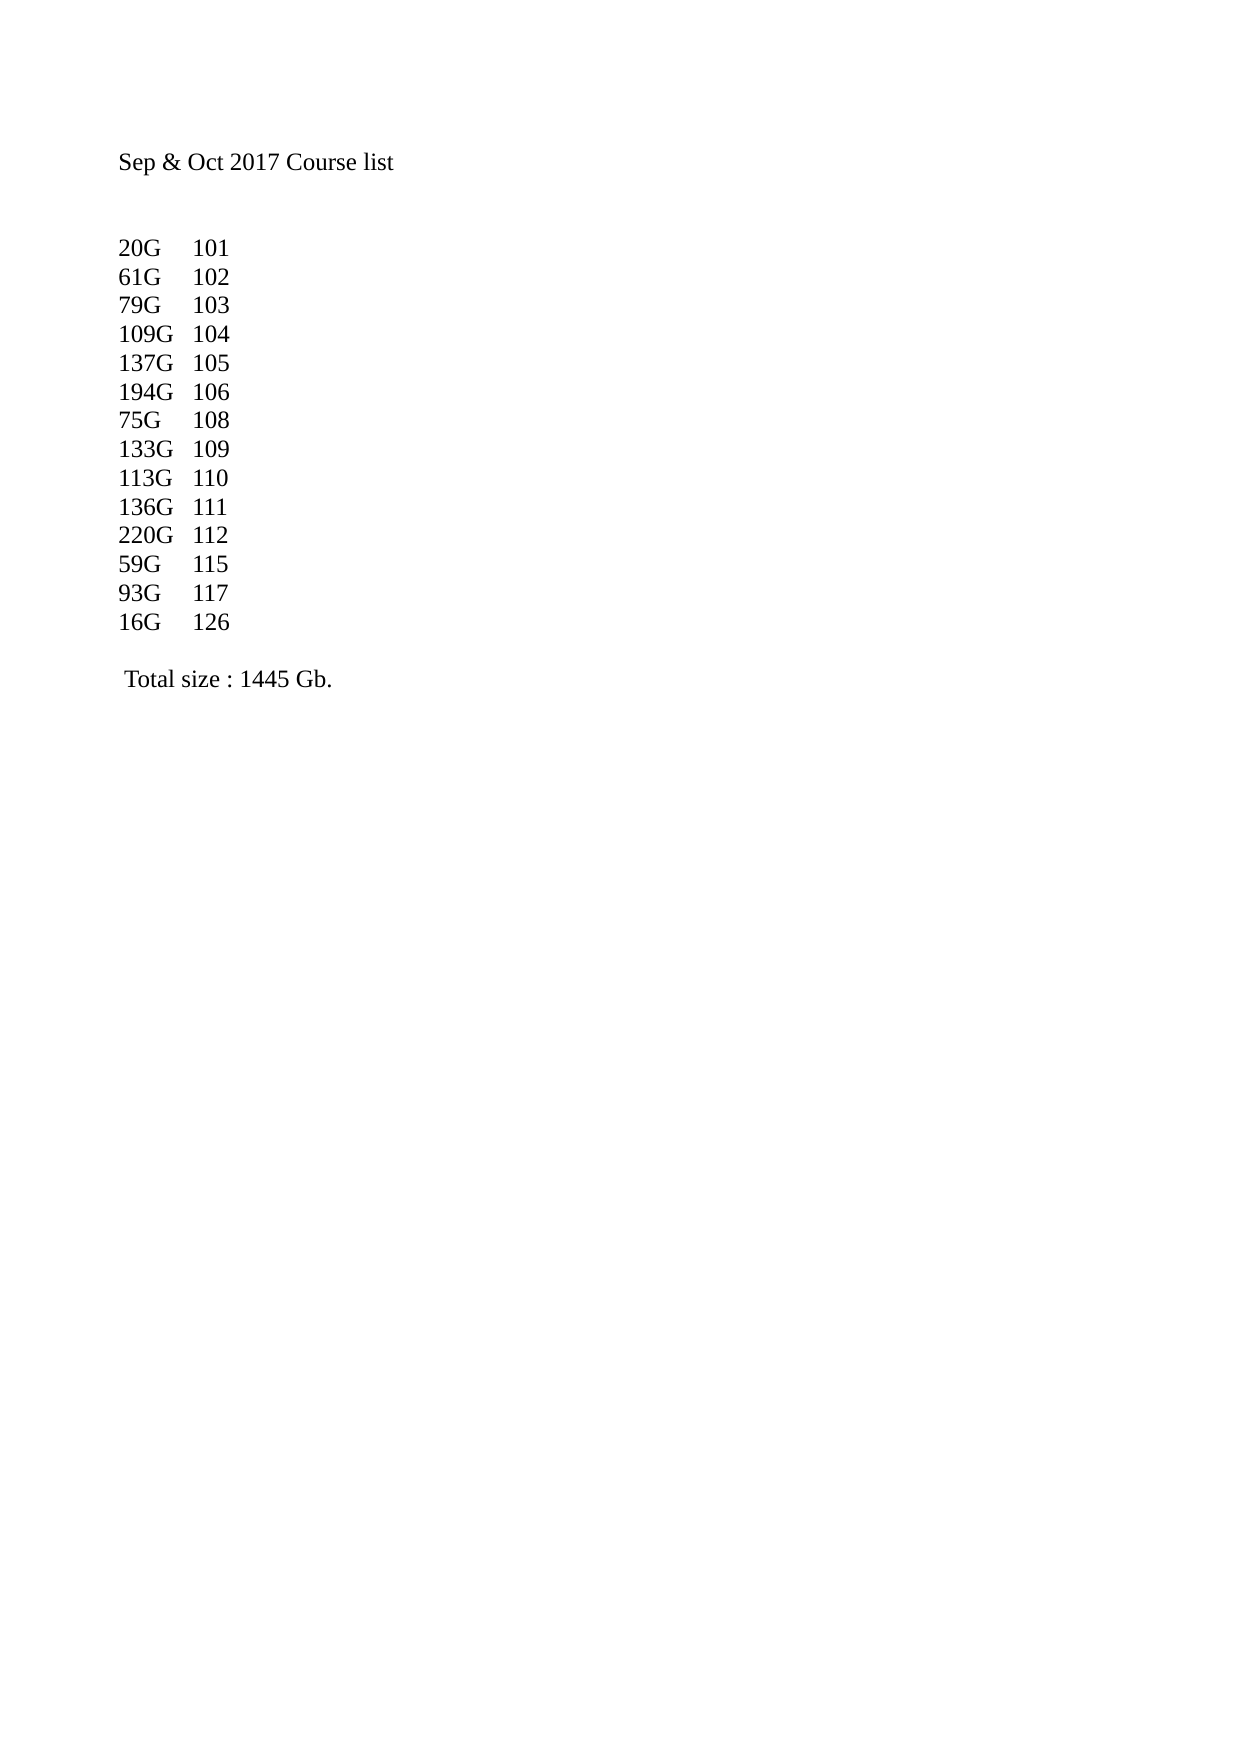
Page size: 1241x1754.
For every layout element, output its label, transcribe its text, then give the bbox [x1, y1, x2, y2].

text 137G 105 [118, 348, 1122, 377]
text 194G 106 [118, 377, 1122, 406]
text 109G 104 [118, 319, 1122, 348]
text 136G 111 [118, 492, 1122, 521]
text 75G 108 [118, 406, 1122, 434]
text 133G 109 [118, 434, 1122, 463]
text 220G 112 [118, 521, 1122, 549]
text Total size : 1445 Gb. [118, 664, 1122, 693]
text 61G 102 [118, 262, 1122, 291]
text 113G 110 [118, 463, 1122, 492]
text 59G 115 [118, 549, 1122, 578]
text 20G 101 [118, 233, 1122, 262]
text 79G 103 [118, 291, 1122, 319]
text 16G 126 [118, 607, 1122, 636]
text Sep & Oct 2017 Course list [118, 147, 1122, 176]
text 93G 117 [118, 578, 1122, 607]
